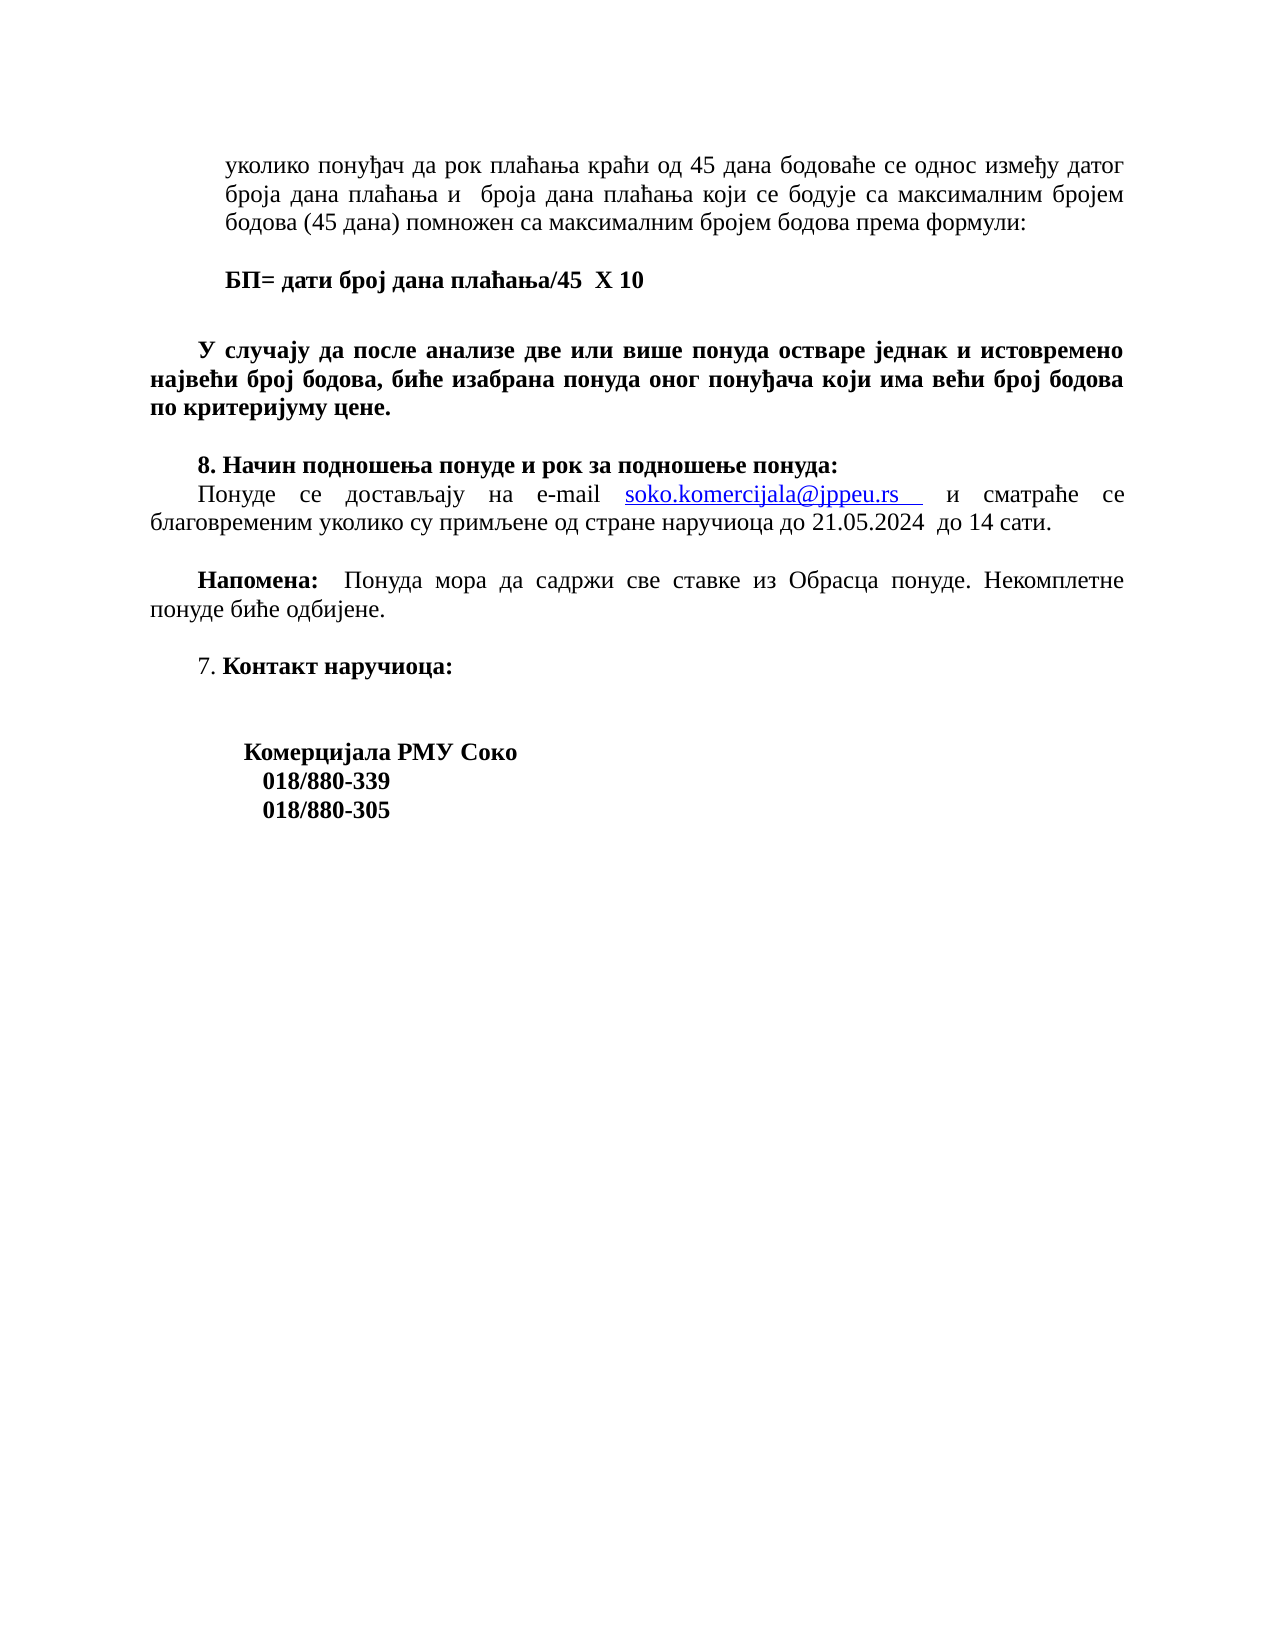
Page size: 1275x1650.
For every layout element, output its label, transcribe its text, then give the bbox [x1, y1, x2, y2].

text БП= дати број дана плаћања/45 X 10 [225, 265, 1125, 294]
list Контакт наручиоца: [150, 651, 1125, 680]
text Напомена: Понуда мора да садржи све ставке из Обрасца понуде. Некомплетне понуде биће одбијене. [150, 565, 1125, 622]
text 018/880-339 [225, 766, 1125, 795]
text Комерцијала РМУ Соко [225, 737, 1125, 766]
text 018/880-305 [225, 795, 1125, 824]
text уколико понуђач да рок плаћања краћи од 45 дана бодоваће се однос између датог броја дана плаћања и броја дана плаћања који се бодује са максималним бројем бодова (45 дана) помножен са максималним бројем бодова према формули: [225, 150, 1125, 236]
text Понуде се достављају на e-mail soko.komercijala@jppeu.rs и сматрaће се благовременим уколико су примљене од стране наручиоца до 21.05.2024 до 14 сати. [150, 479, 1125, 536]
text У случају да после анализе две или више понуда остваре једнак и истовремено највећи број бодова, биће изабрана понуда оног понуђача који има већи број бодова по критеријуму цене. [150, 335, 1125, 421]
text 8. Начин подношења понуде и рок за подношење понуда: [150, 450, 1125, 479]
